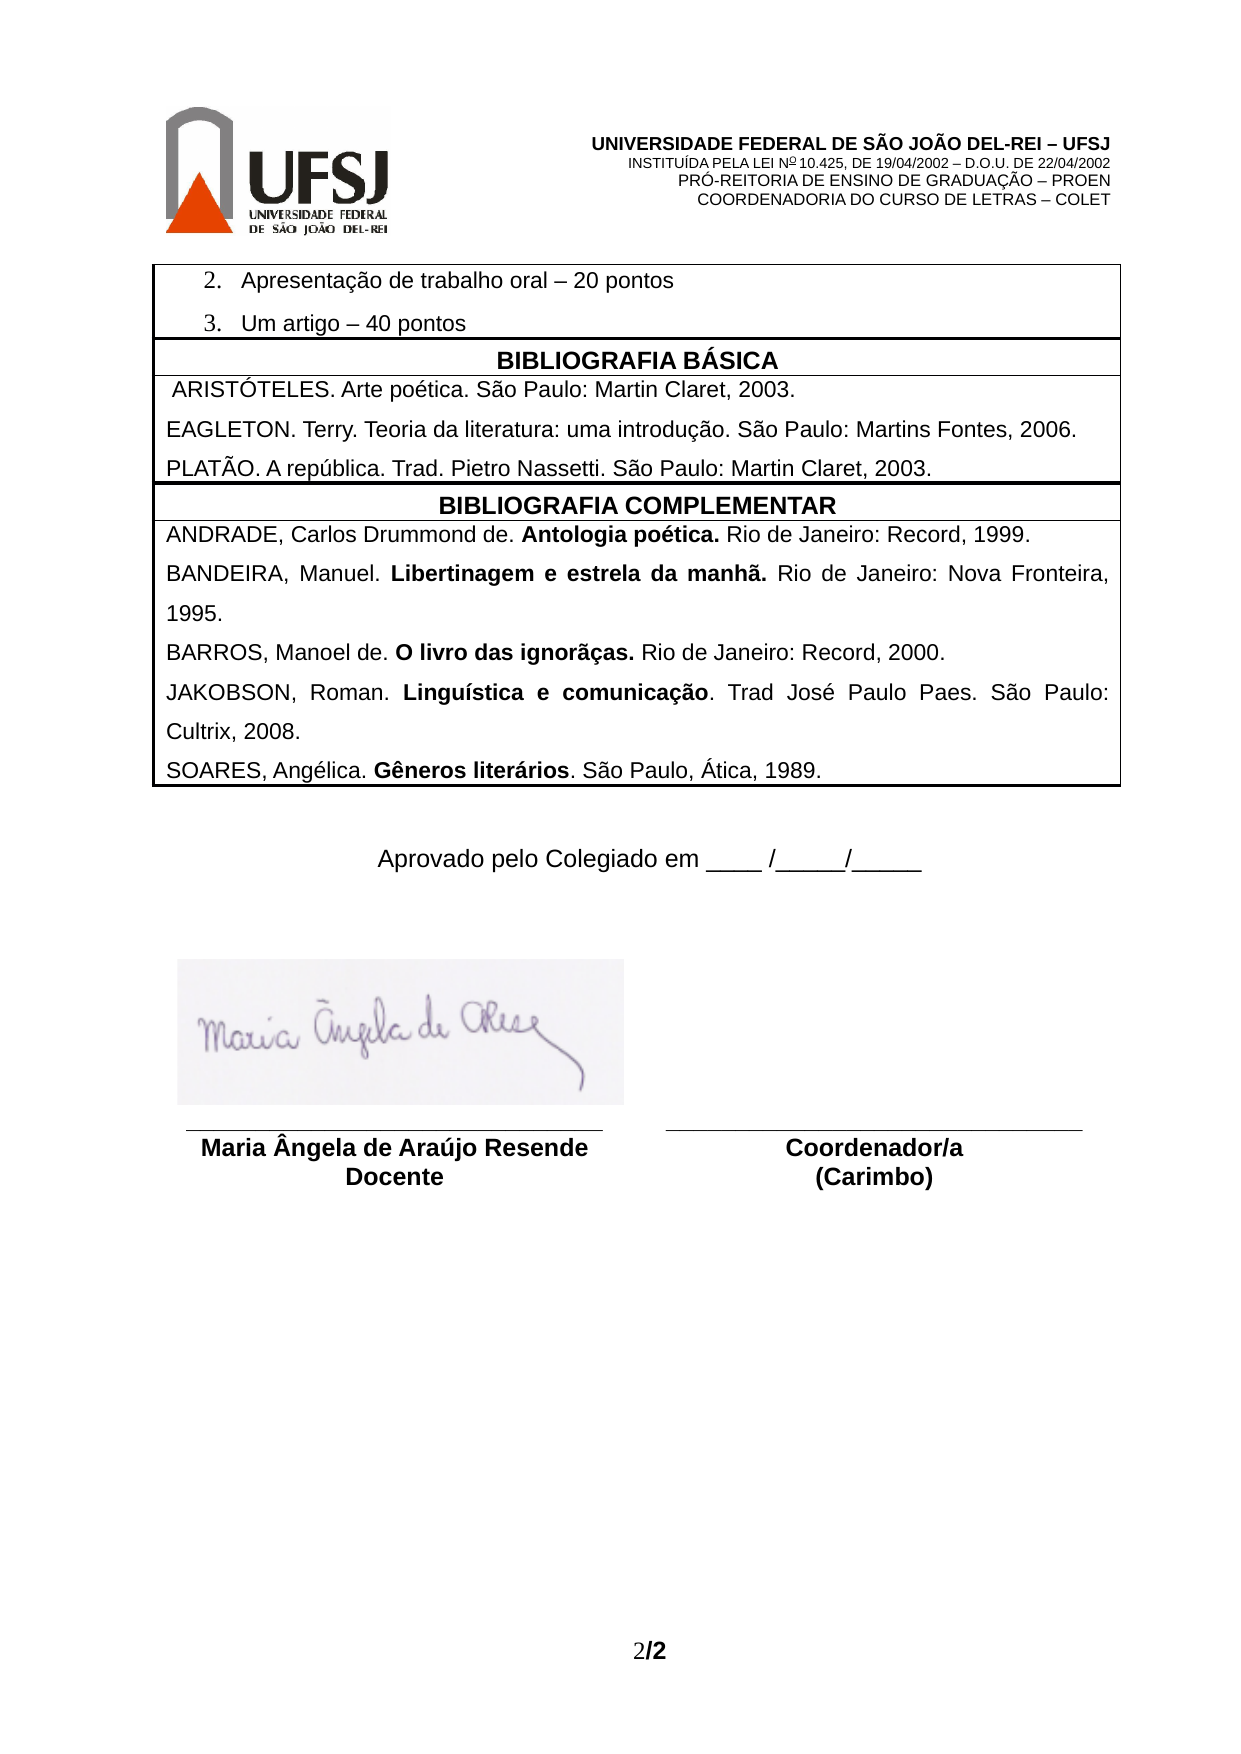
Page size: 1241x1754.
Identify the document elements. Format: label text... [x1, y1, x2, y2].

table_header ______________________________ Coordenador/a (Carimbo) [634, 1105, 1114, 1191]
table_cell ANDRADE, Carlos Drummond de. Antologia poética. Rio de Janeiro: Record, 1999. BANDEIRA, Manuel. Libertinagem e estrela da manhã. Rio de Janeiro: Nova Fronteira, 1995. BARROS, Manoel de. O livro das ignorãças. Rio de Janeiro: Record, 2000. JAKOBSON, Roman. Linguística e comunicação. Trad José Paulo Paes. São Paulo: Cultrix, 2008. SOARES, Angélica. Gêneros literários. São Paulo, Ática, 1989. [155, 521, 1120, 784]
table_cell Uma avaliação individual – valor 40 pontos. Apresentação de trabalho oral – 20 pontos Um artigo – 40 pontos [155, 265, 1120, 337]
picture [166, 106, 392, 236]
picture [177, 959, 624, 1105]
table_cell ARISTÓTELES. Arte poética. São Paulo: Martin Claret, 2003. EAGLETON. Terry. Teoria da literatura: uma introdução. São Paulo: Martins Fontes, 2006. PLATÃO. A república. Trad. Pietro Nassetti. São Paulo: Martin Claret, 2003. [155, 376, 1120, 481]
table_header ______________________________ Maria Ângela de Araújo Resende Docente [155, 1105, 634, 1191]
table_cell BIBLIOGRAFIA BÁSICA [155, 340, 1120, 375]
text Aprovado pelo Colegiado em ____ /_____/_____ [177, 844, 1122, 873]
table_cell BIBLIOGRAFIA COMPLEMENTAR [155, 485, 1120, 519]
